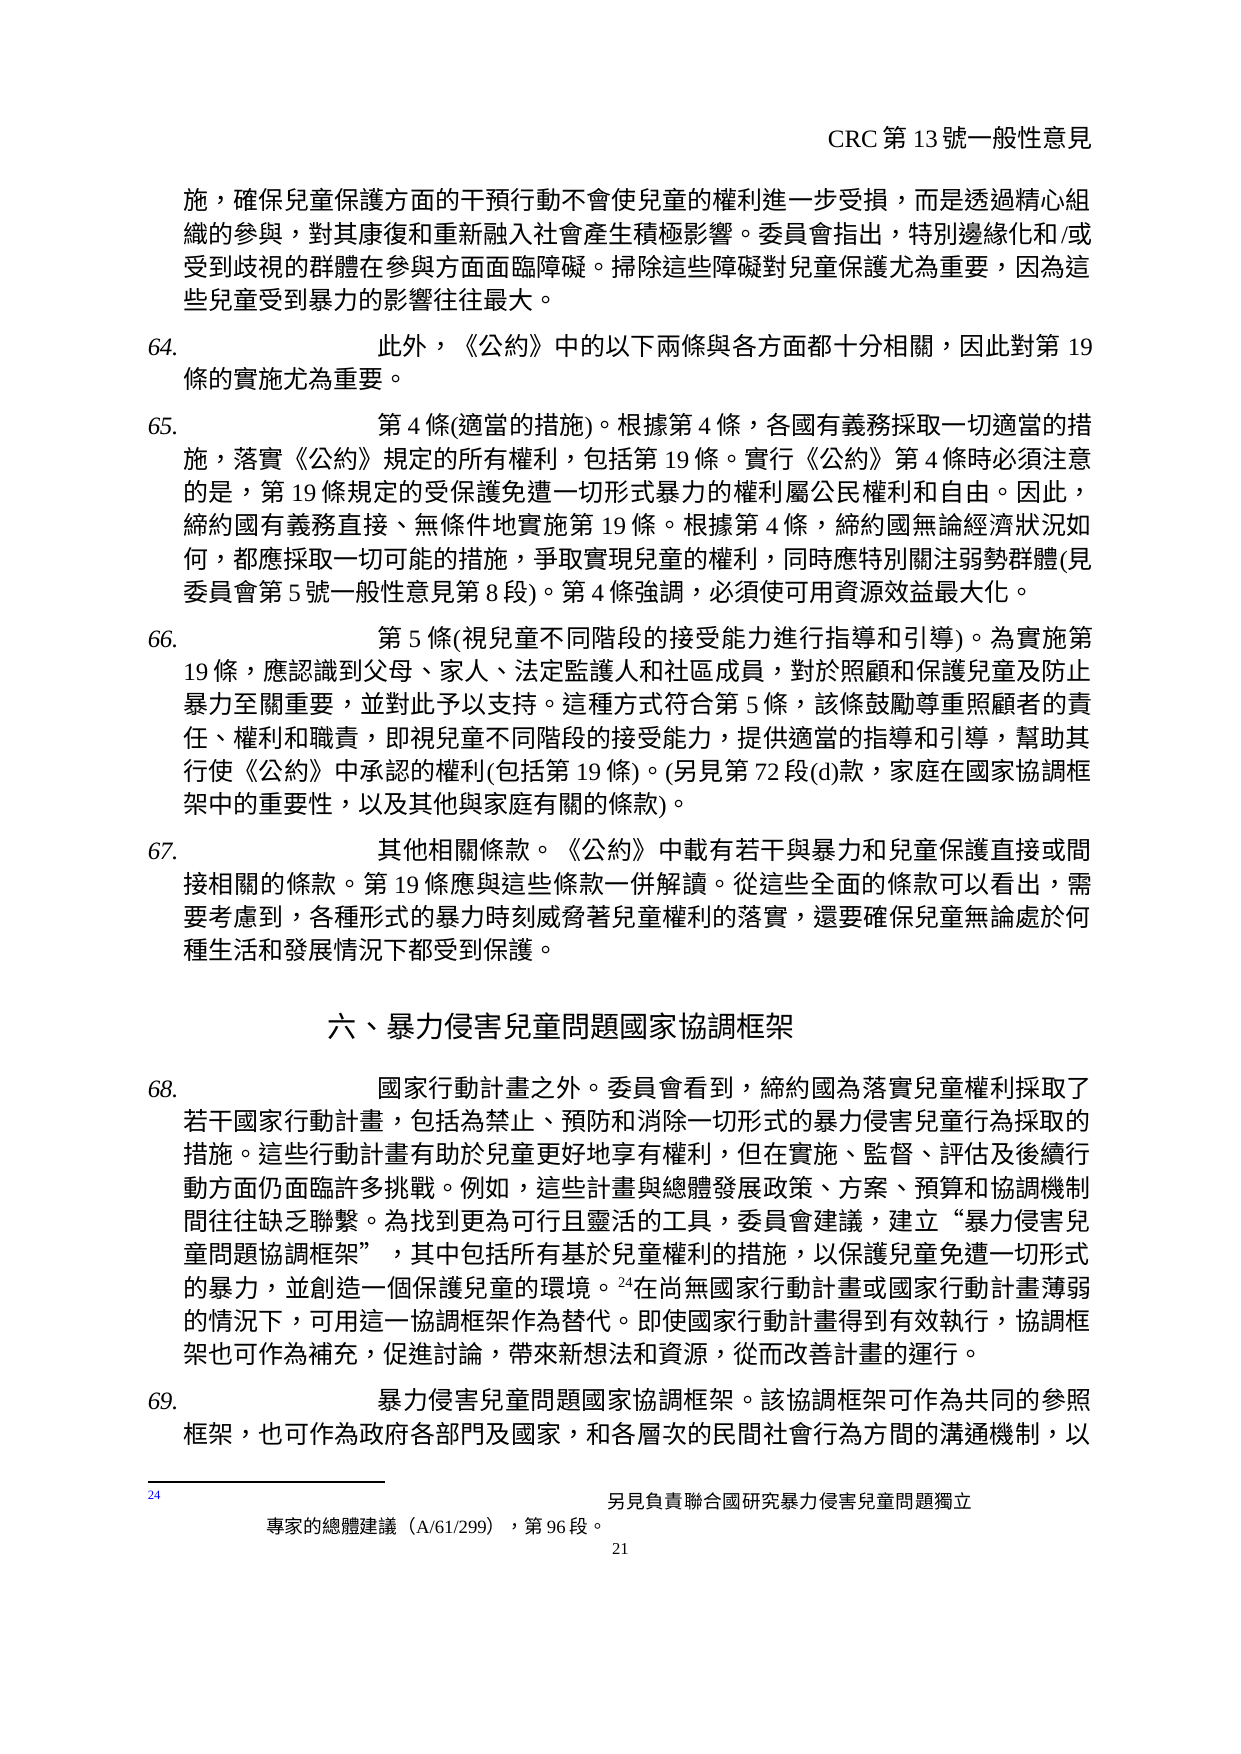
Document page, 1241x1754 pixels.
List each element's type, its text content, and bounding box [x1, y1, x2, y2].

list 另見負責聯合國研究暴力侵害兒童問題獨立專家的總體建議（A/61/299），第96段。 [148, 1488, 974, 1538]
list 暴力侵害兒童問題國家協調框架。該協調框架可作為共同的參照框架，也可作為政府各部門及國家，和各層次的民間社會行為方間的溝通機制，以 [148, 1383, 1093, 1450]
subtitle 六、 暴力侵害兒童問題國家協調框架 [148, 1004, 974, 1046]
list 其他相關條款。《公約》中載有若干與暴力和兒童保護直接或間接相關的條款。第19條應與這些條款一併解讀。從這些全面的條款可以看出，需要考慮到，各種形式的暴力時刻威脅著兒童權利的落實，還要確保兒童無論處於何種生活和發展情況下都受到保護。 [148, 833, 1093, 966]
list 第5條(視兒童不同階段的接受能力進行指導和引導)。為實施第19條，應認識到父母、家人、法定監護人和社區成員，對於照顧和保護兒童及防止暴力至關重要，並對此予以支持。這種方式符合第5條，該條鼓勵尊重照顧者的責任、權利和職責，即視兒童不同階段的接受能力，提供適當的指導和引導，幫助其行使《公約》中承認的權利(包括第19條)。(另見第72段(d)款，家庭在國家協調框架中的重要性，以及其他與家庭有關的條款)。 [148, 621, 1093, 821]
list 國家行動計畫之外。委員會看到，締約國為落實兒童權利採取了若干國家行動計畫，包括為禁止、預防和消除一切形式的暴力侵害兒童行為採取的措施。這些行動計畫有助於兒童更好地享有權利，但在實施、監督、評估及後續行動方面仍面臨許多挑戰。例如，這些計畫與總體發展政策、方案、預算和協調機制間往往缺乏聯繫。為找到更為可行且靈活的工具，委員會建議，建立“暴力侵害兒童問題協調框架”，其中包括所有基於兒童權利的措施，以保護兒童免遭一切形式的暴力，並創造一個保護兒童的環境。在尚無國家行動計畫或國家行動計畫薄弱的情況下，可用這一協調框架作為替代。即使國家行動計畫得到有效執行，協調框架也可作為補充，促進討論，帶來新想法和資源，從而改善計畫的運行。 [148, 1071, 1093, 1371]
list 施，確保兒童保護方面的干預行動不會使兒童的權利進一步受損，而是透過精心組織的參與，對其康復和重新融入社會產生積極影響。委員會指出，特別邊緣化和/或受到歧視的群體在參與方面面臨障礙。掃除這些障礙對兒童保護尤為重要，因為這些兒童受到暴力的影響往往最大。 [148, 183, 1093, 316]
list 第4條(適當的措施)。根據第4條，各國有義務採取一切適當的措施，落實《公約》規定的所有權利，包括第19條。實行《公約》第4條時必須注意的是，第19條規定的受保護免遭一切形式暴力的權利屬公民權利和自由。因此，締約國有義務直接、無條件地實施第19條。根據第4條，締約國無論經濟狀況如何，都應採取一切可能的措施，爭取實現兒童的權利，同時應特別關注弱勢群體(見委員會第5號一般性意見第8段)。第4條強調，必須使可用資源效益最大化。 [148, 408, 1093, 608]
list 此外，《公約》中的以下兩條與各方面都十分相關，因此對第19條的實施尤為重要。 [148, 329, 1093, 396]
